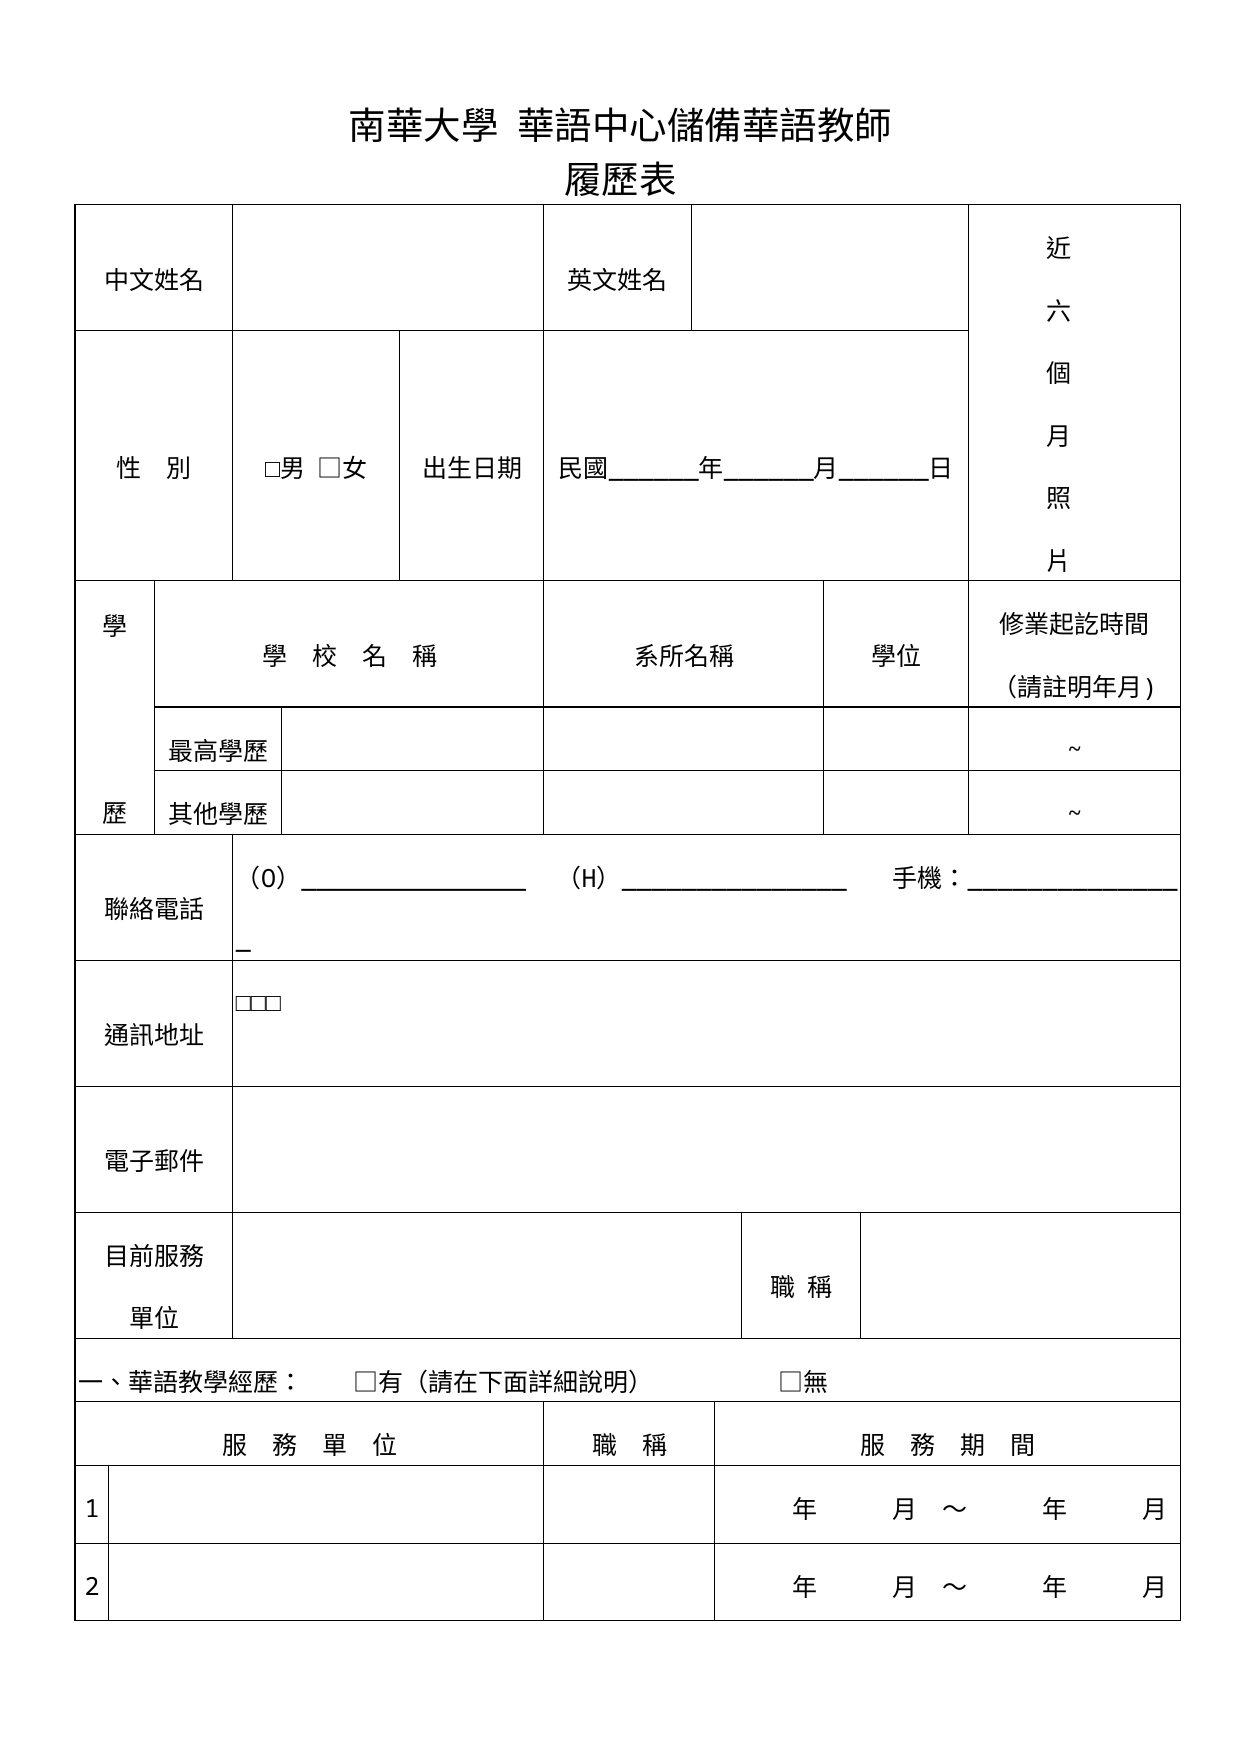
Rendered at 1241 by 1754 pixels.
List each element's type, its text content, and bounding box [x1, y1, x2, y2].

table_cell 電子郵件 [76, 1087, 232, 1212]
table_cell 年 月 ～ 年 月 [715, 1544, 1180, 1620]
table_cell 職 稱 [544, 1402, 714, 1465]
table_cell 一、華語教學經歷： □有（請在下面詳細說明） □無 [76, 1339, 1180, 1401]
table_header 英文姓名 [544, 205, 691, 330]
table_cell 目前服務 單位 [76, 1213, 232, 1338]
table_cell 性 別 [76, 331, 232, 580]
table_cell [109, 1544, 543, 1620]
table_cell [282, 771, 543, 833]
table_cell [907, 771, 968, 833]
table_cell 其他學歷 [155, 771, 281, 833]
text 履歷表 [75, 150, 1165, 204]
table_cell 服 務 單 位 [76, 1402, 543, 1465]
table_cell 民國______年______月______日 [544, 331, 968, 580]
table_cell [907, 708, 968, 770]
table_header [692, 205, 968, 330]
table_cell □□□ [233, 961, 1180, 1086]
table_cell [109, 1466, 543, 1542]
table_cell 職 稱 [742, 1213, 860, 1338]
table_cell 學位 [824, 581, 968, 706]
table_cell [544, 708, 823, 770]
table_header 近 六 個 月 照 片 [969, 205, 1180, 580]
table_cell □男 □女 [233, 331, 399, 580]
table_cell [544, 1466, 714, 1542]
table_cell [544, 1544, 714, 1620]
table_cell [824, 708, 907, 770]
table_cell 學 歷 [76, 581, 154, 833]
table_cell [233, 1213, 741, 1338]
table_cell [824, 771, 907, 833]
table_cell [861, 1213, 1180, 1338]
table_cell [282, 708, 543, 770]
table_cell 聯絡電話 [76, 835, 232, 959]
table_cell 最高學歷 [155, 708, 281, 770]
table_cell 系所名稱 [544, 581, 823, 706]
table_cell ~ [969, 771, 1180, 833]
table_cell 通訊地址 [76, 961, 232, 1086]
table_cell （O）_______________ （H）_______________ 手機：_______________ [233, 835, 1180, 959]
table_cell 年 月 ～ 年 月 [715, 1466, 1180, 1542]
table_cell 學 校 名 稱 [155, 581, 543, 706]
table_header 中文姓名 [76, 205, 232, 330]
table_cell 服 務 期 間 [715, 1402, 1180, 1465]
table_cell ~ [969, 708, 1180, 770]
table_cell 修業起訖時間 （請註明年月) [969, 581, 1180, 706]
table_cell [233, 1087, 1180, 1212]
table_cell 1 [76, 1466, 108, 1542]
table_cell 2 [76, 1544, 108, 1620]
table_header [233, 205, 543, 330]
table_cell 出生日期 [400, 331, 543, 580]
table_cell [544, 771, 823, 833]
text 南華大學 華語中心儲備華語教師 [75, 96, 1165, 150]
